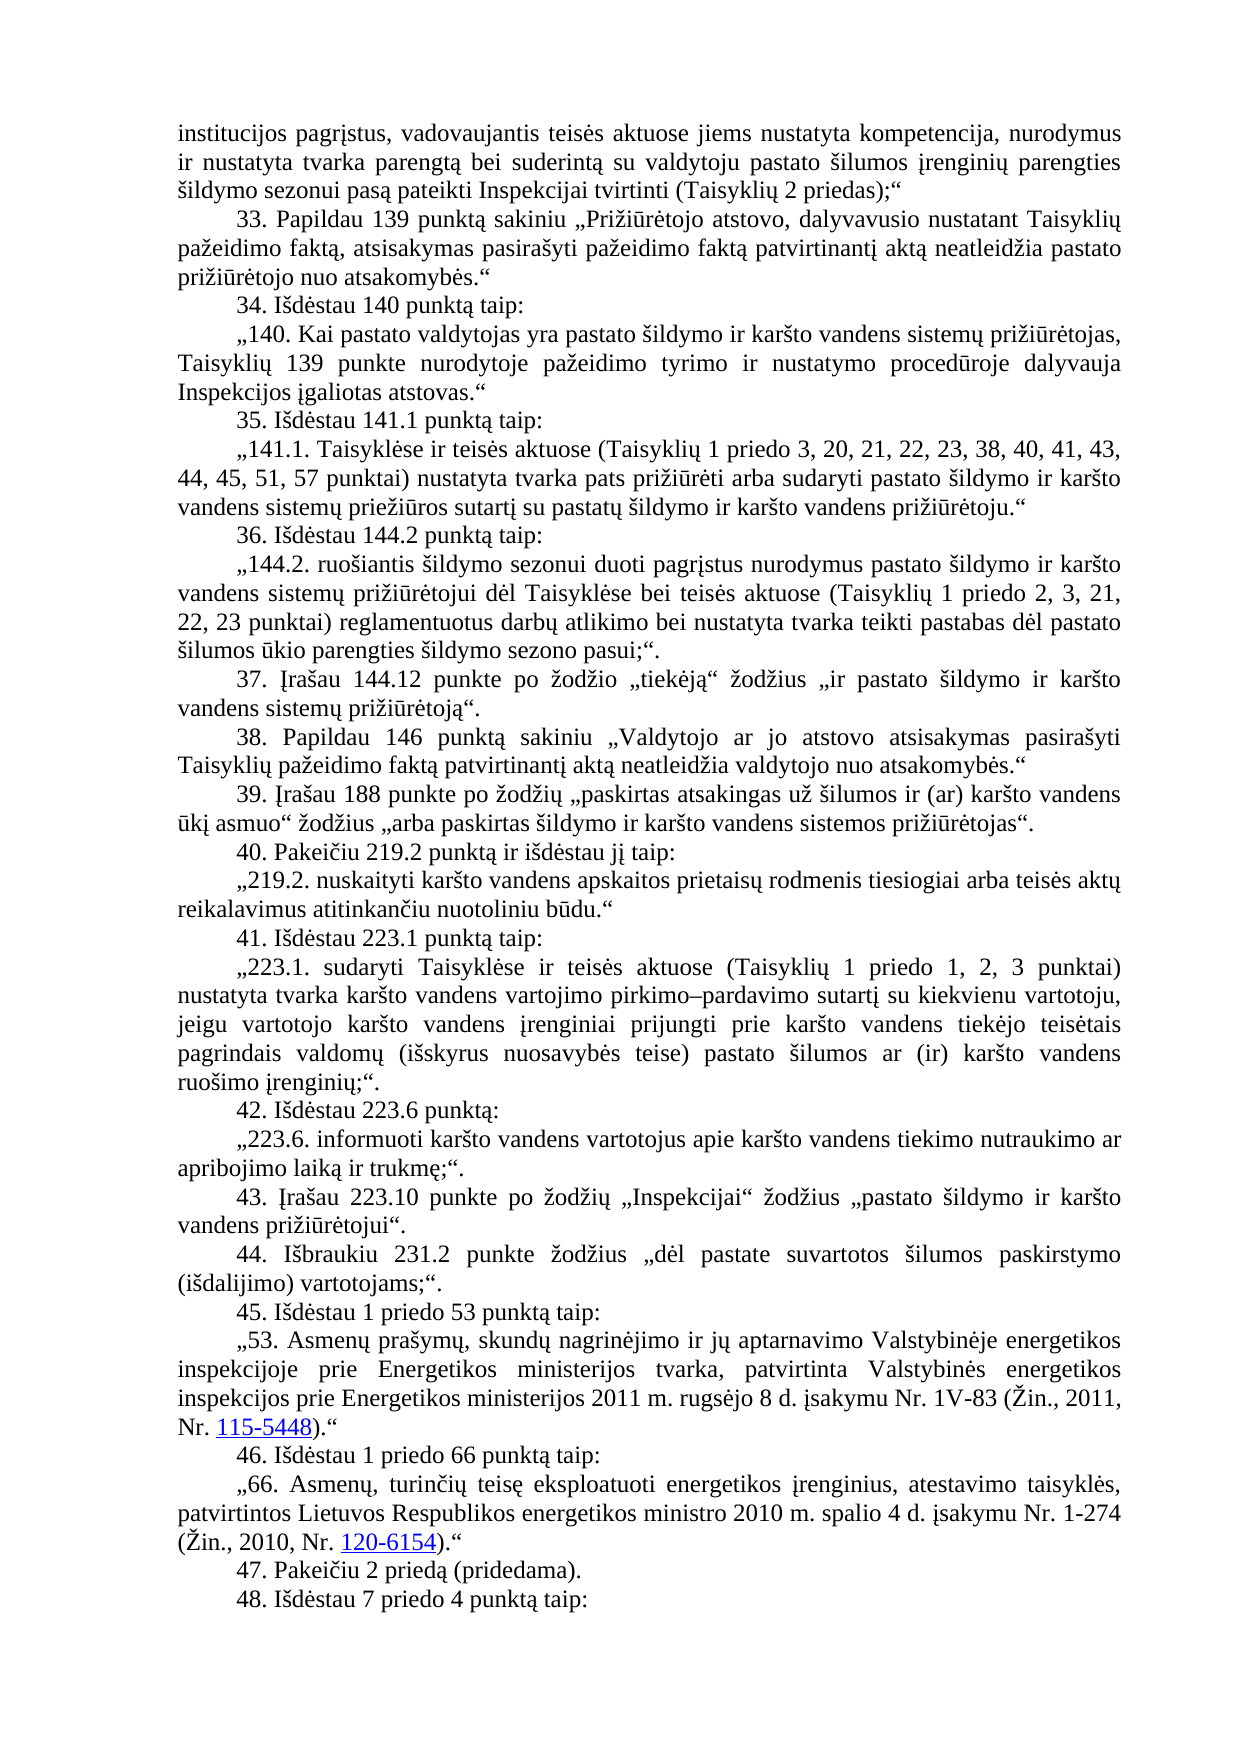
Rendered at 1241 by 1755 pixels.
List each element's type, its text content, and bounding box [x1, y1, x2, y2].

text „223.1. sudaryti Taisyklėse ir teisės aktuose (Taisyklių 1 priedo 1, 2, 3 punktai) nustatyta tvarka karšto vandens vartojimo pirkimo–pardavimo sutartį su kiekvienu vartotoju, jeigu vartotojo karšto vandens įrenginiai prijungti prie karšto vandens tiekėjo teisėtais pagrindais valdomų (išskyrus nuosavybės teise) pastato šilumos ar (ir) karšto vandens ruošimo įrenginių;“. [177, 952, 1122, 1096]
text 44. Išbraukiu 231.2 punkte žodžius „dėl pastate suvartotos šilumos paskirstymo (išdalijimo) vartotojams;“. [177, 1239, 1122, 1297]
text 48. Išdėstau 7 priedo 4 punktą taip: [177, 1584, 1122, 1613]
text „53. Asmenų prašymų, skundų nagrinėjimo ir jų aptarnavimo Valstybinėje energetikos inspekcijoje prie Energetikos ministerijos tvarka, patvirtinta Valstybinės energetikos inspekcijos prie Energetikos ministerijos 2011 m. rugsėjo 8 d. įsakymu Nr. 1V-83 (Žin., 2011, Nr. 115-5448).“ [177, 1326, 1122, 1441]
text 34. Išdėstau 140 punktą taip: [177, 291, 1122, 319]
text institucijos pagrįstus, vadovaujantis teisės aktuose jiems nustatyta kompetencija, nurodymus ir nustatyta tvarka parengtą bei suderintą su valdytoju pastato šilumos įrenginių parengties šildymo sezonui pasą pateikti Inspekcijai tvirtinti (Taisyklių 2 priedas);“ [177, 118, 1122, 204]
text „223.6. informuoti karšto vandens vartotojus apie karšto vandens tiekimo nutraukimo ar apribojimo laiką ir trukmę;“. [177, 1124, 1122, 1182]
text 40. Pakeičiu 219.2 punktą ir išdėstau jį taip: [177, 837, 1122, 866]
text 33. Papildau 139 punktą sakiniu „Prižiūrėtojo atstovo, dalyvavusio nustatant Taisyklių pažeidimo faktą, atsisakymas pasirašyti pažeidimo faktą patvirtinantį aktą neatleidžia pastato prižiūrėtojo nuo atsakomybės.“ [177, 204, 1122, 291]
text „141.1. Taisyklėse ir teisės aktuose (Taisyklių 1 priedo 3, 20, 21, 22, 23, 38, 40, 41, 43, 44, 45, 51, 57 punktai) nustatyta tvarka pats prižiūrėti arba sudaryti pastato šildymo ir karšto vandens sistemų priežiūros sutartį su pastatų šildymo ir karšto vandens prižiūrėtoju.“ [177, 434, 1122, 521]
text 47. Pakeičiu 2 priedą (pridedama). [177, 1556, 1122, 1584]
text 41. Išdėstau 223.1 punktą taip: [177, 923, 1122, 952]
text 39. Įrašau 188 punkte po žodžių „paskirtas atsakingas už šilumos ir (ar) karšto vandens ūkį asmuo“ žodžius „arba paskirtas šildymo ir karšto vandens sistemos prižiūrėtojas“. [177, 779, 1122, 837]
text „219.2. nuskaityti karšto vandens apskaitos prietaisų rodmenis tiesiogiai arba teisės aktų reikalavimus atitinkančiu nuotoliniu būdu.“ [177, 866, 1122, 923]
text 46. Išdėstau 1 priedo 66 punktą taip: [177, 1441, 1122, 1469]
text 36. Išdėstau 144.2 punktą taip: [177, 521, 1122, 549]
text 45. Išdėstau 1 priedo 53 punktą taip: [177, 1297, 1122, 1326]
text 37. Įrašau 144.12 punkte po žodžio „tiekėją“ žodžius „ir pastato šildymo ir karšto vandens sistemų prižiūrėtoją“. [177, 664, 1122, 722]
text „140. Kai pastato valdytojas yra pastato šildymo ir karšto vandens sistemų prižiūrėtojas, Taisyklių 139 punkte nurodytoje pažeidimo tyrimo ir nustatymo procedūroje dalyvauja Inspekcijos įgaliotas atstovas.“ [177, 319, 1122, 406]
text 35. Išdėstau 141.1 punktą taip: [177, 406, 1122, 434]
text „144.2. ruošiantis šildymo sezonui duoti pagrįstus nurodymus pastato šildymo ir karšto vandens sistemų prižiūrėtojui dėl Taisyklėse bei teisės aktuose (Taisyklių 1 priedo 2, 3, 21, 22, 23 punktai) reglamentuotus darbų atlikimo bei nustatyta tvarka teikti pastabas dėl pastato šilumos ūkio parengties šildymo sezono pasui;“. [177, 549, 1122, 664]
text „66. Asmenų, turinčių teisę eksploatuoti energetikos įrenginius, atestavimo taisyklės, patvirtintos Lietuvos Respublikos energetikos ministro 2010 m. spalio 4 d. įsakymu Nr. 1-274 (Žin., 2010, Nr. 120-6154).“ [177, 1469, 1122, 1556]
text 43. Įrašau 223.10 punkte po žodžių „Inspekcijai“ žodžius „pastato šildymo ir karšto vandens prižiūrėtojui“. [177, 1182, 1122, 1239]
text 38. Papildau 146 punktą sakiniu „Valdytojo ar jo atstovo atsisakymas pasirašyti Taisyklių pažeidimo faktą patvirtinantį aktą neatleidžia valdytojo nuo atsakomybės.“ [177, 722, 1122, 779]
text 42. Išdėstau 223.6 punktą: [177, 1096, 1122, 1124]
